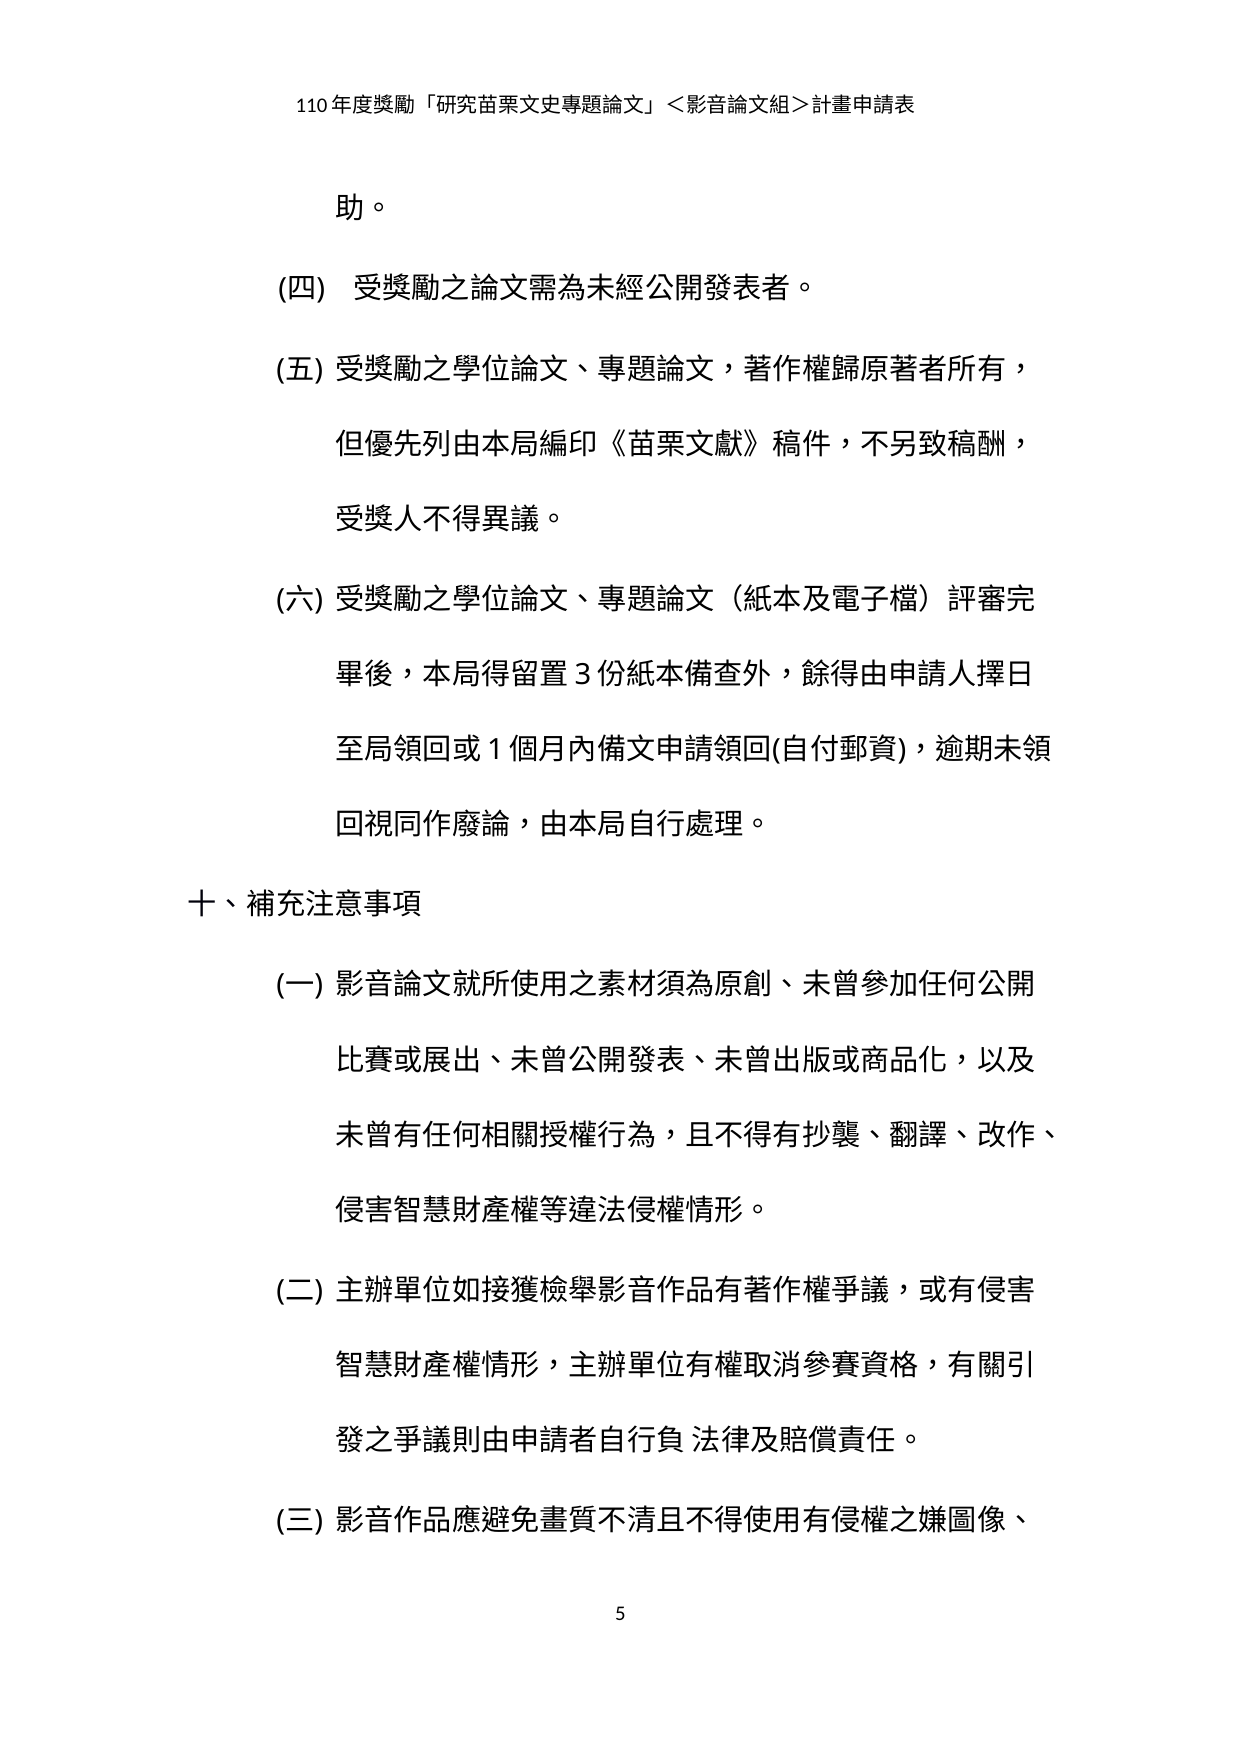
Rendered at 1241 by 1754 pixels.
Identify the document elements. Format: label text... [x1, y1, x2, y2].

list 受獎勵之學位論文、專題論文，著作權歸原著者所有，但優先列由本局編印《苗栗文獻》稿件，不另致稿酬，受獎人不得異議。 [276, 323, 1053, 548]
list 補充注意事項 [187, 858, 1053, 933]
list 受獎勵之論文需為未經公開發表者。 [278, 243, 1053, 318]
list 影音作品應避免畫質不清且不得使用有侵權之嫌圖像、音樂，並禁止抄襲或複製他人作品。內容禁止涉及色情、暴力、毀謗、人身攻擊或其他不雅之作品，禁止侵害他人隱私權或妨礙社會正當風俗及公共秩序作品，或違反中華民國相關法令規定等情事。 [276, 1474, 1053, 1549]
list 受獎勵之學位論文、專題論文（紙本及電子檔）評審完畢後，本局得留置3份紙本備查外，餘得由申請人擇日至局領回或1個月內備文申請領回(自付郵資)，逾期未領回視同作廢論，由本局自行處理。 [276, 553, 1053, 853]
list 主辦單位如接獲檢舉影音作品有著作權爭議，或有侵害智慧財產權情形，主辦單位有權取消參賽資格，有關引發之爭議則由申請者自行負 法律及賠償責任。 [276, 1244, 1053, 1469]
list 影音論文就所使用之素材須為原創、未曾參加任何公開比賽或展出、未曾公開發表、未曾出版或商品化，以及未曾有任何相關授權行為，且不得有抄襲、翻譯、改作、侵害智慧財產權等違法侵權情形。 [276, 938, 1053, 1238]
list 論文如有引用他人資料，應註明出處，受獎勵人並應保證所完成之著作無侵害他人著作權或其他權益，或違反法令之事。如有上述情事，受獎勵人同意自行負責，與本局無涉，並應返還已支領之獎勵金，亦不得再申請獎助。 [276, 162, 1053, 237]
